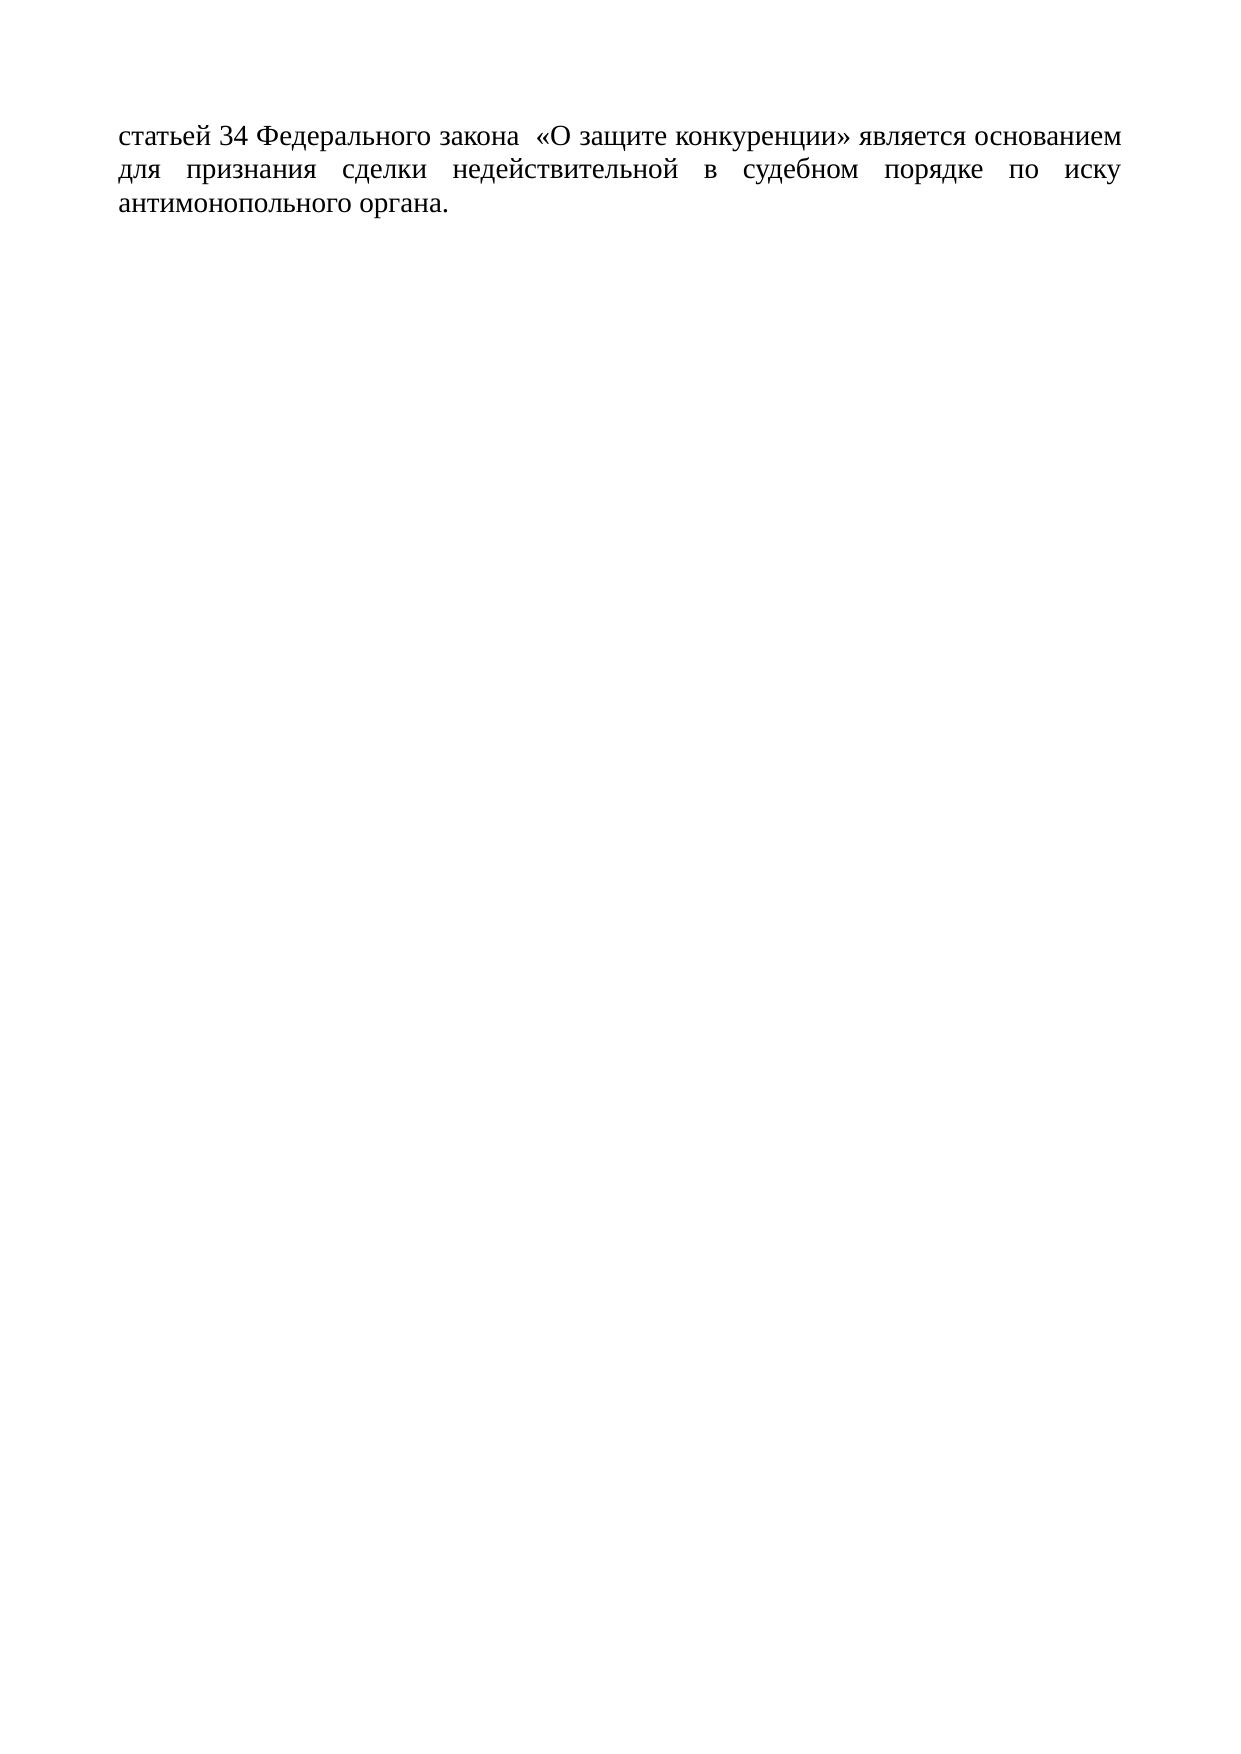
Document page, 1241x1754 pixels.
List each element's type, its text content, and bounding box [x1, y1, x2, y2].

text статьей 34 Федерального закона «О защите конкуренции» является основанием для признания сделки недействительной в судебном порядке по иску антимонопольного органа. [118, 118, 1122, 219]
